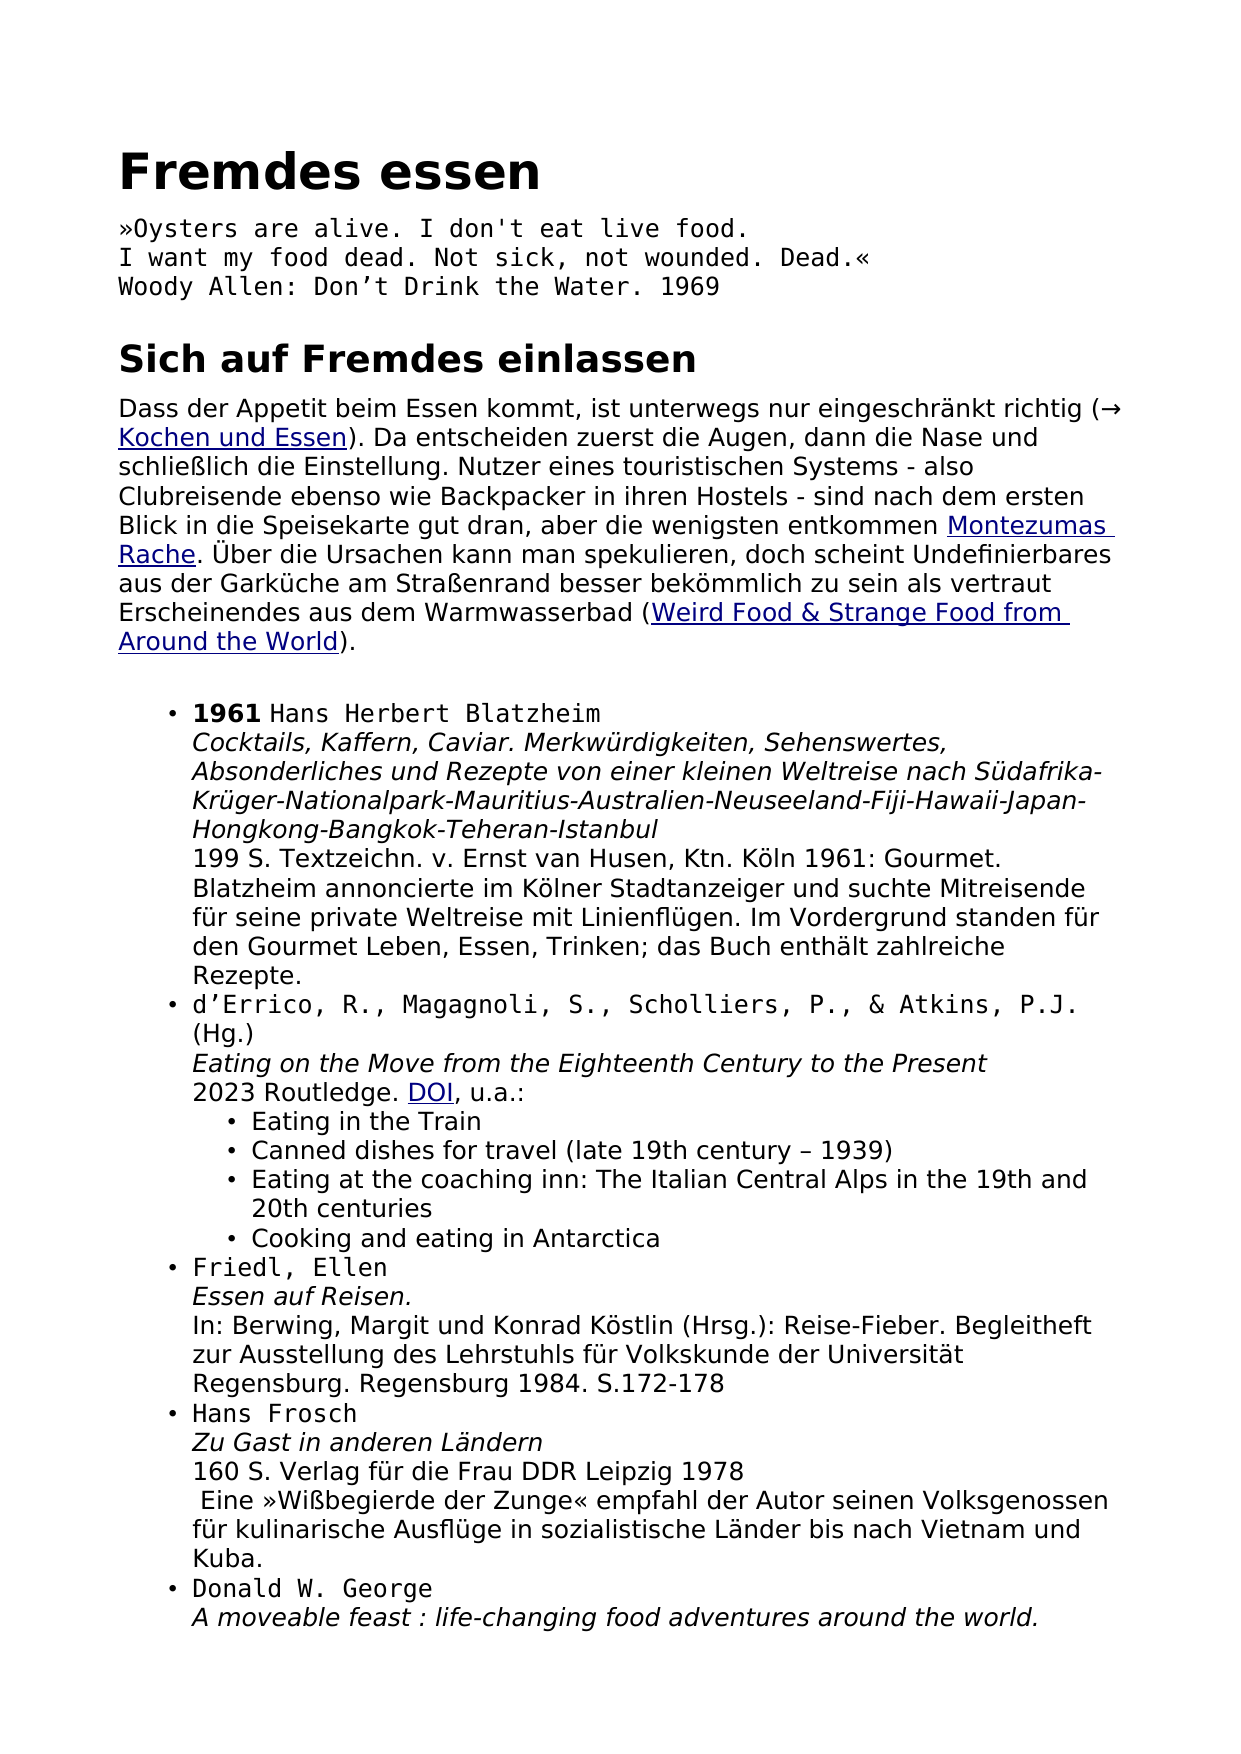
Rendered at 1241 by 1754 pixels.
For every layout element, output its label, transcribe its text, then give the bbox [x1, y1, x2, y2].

list 1961 Hans Herbert Blatzheim Cocktails, Kaffern, Caviar. Merkwürdigkeiten, Sehenswertes, Absonderliches und Rezepte von einer kleinen Weltreise nach Südafrika-Krüger-Nationalpark-Mauritius-Australien-Neuseeland-Fiji-Hawaii-Japan-Hongkong-Bangkok-Teheran-Istanbul 199 S. Textzeichn. v. Ernst van Husen, Ktn. Köln 1961: Gourmet. Blatzheim annoncierte im Kölner Stadtanzeiger und suchte Mitreisende für seine private Weltreise mit Linienflügen. Im Vordergrund standen für den Gourmet Leben, Essen, Trinken; das Buch enthält zahlreiche Rezepte. [177, 699, 1122, 990]
text »Oysters are alive. I don't eat live food. I want my food dead. Not sick, not wounded. Dead.« Woody Allen: Don’t Drink the Water. 1969 [118, 214, 1122, 301]
list Hans Frosch Zu Gast in anderen Ländern 160 S. Verlag für die Frau DDR Leipzig 1978 Eine »Wißbegierde der Zunge« empfahl der Autor seinen Volksgenossen für kulinarische Ausflüge in sozialistische Länder bis nach Vietnam und Kuba. [177, 1399, 1122, 1574]
list Donald W. George A moveable feast : life-changing food adventures around the world. [177, 1574, 1122, 1632]
subtitle Sich auf Fremdes einlassen [118, 338, 1122, 382]
list Eating in the Train [236, 1107, 1122, 1136]
list Eating at the coaching inn: The Italian Central Alps in the 19th and 20th centuries [236, 1165, 1122, 1224]
text Dass der Appetit beim Essen kommt, ist unterwegs nur eingeschränkt richtig (→ Kochen und Essen). Da entscheiden zuerst die Augen, dann die Nase und schließlich die Einstellung. Nutzer eines touristischen Systems - also Clubreisende ebenso wie Backpacker in ihren Hostels - sind nach dem ersten Blick in die Speisekarte gut dran, aber die wenigsten entkommen Montezumas Rache. Über die Ursachen kann man spekulieren, doch scheint Undefinierbares aus der Garküche am Straßenrand besser bekömmlich zu sein als vertraut Erscheinendes aus dem Warmwasserbad (Weird Food & Strange Food from Around the World). [118, 394, 1122, 657]
list Canned dishes for travel (late 19th century – 1939) [236, 1136, 1122, 1165]
list d’Errico, R., Magagnoli, S., Scholliers, P., & Atkins, P.J. (Hg.) Eating on the Move from the Eighteenth Century to the Present 2023 Routledge. DOI, u.a.: [177, 990, 1122, 1107]
list Friedl, Ellen Essen auf Reisen. In: Berwing, Margit und Konrad Köstlin (Hrsg.): Reise-Fieber. Begleitheft zur Ausstellung des Lehrstuhls für Volkskunde der Universität Regensburg. Regensburg 1984. S.172-178 [177, 1253, 1122, 1399]
subtitle Fremdes essen [118, 143, 1122, 201]
list Cooking and eating in Antarctica [236, 1224, 1122, 1253]
